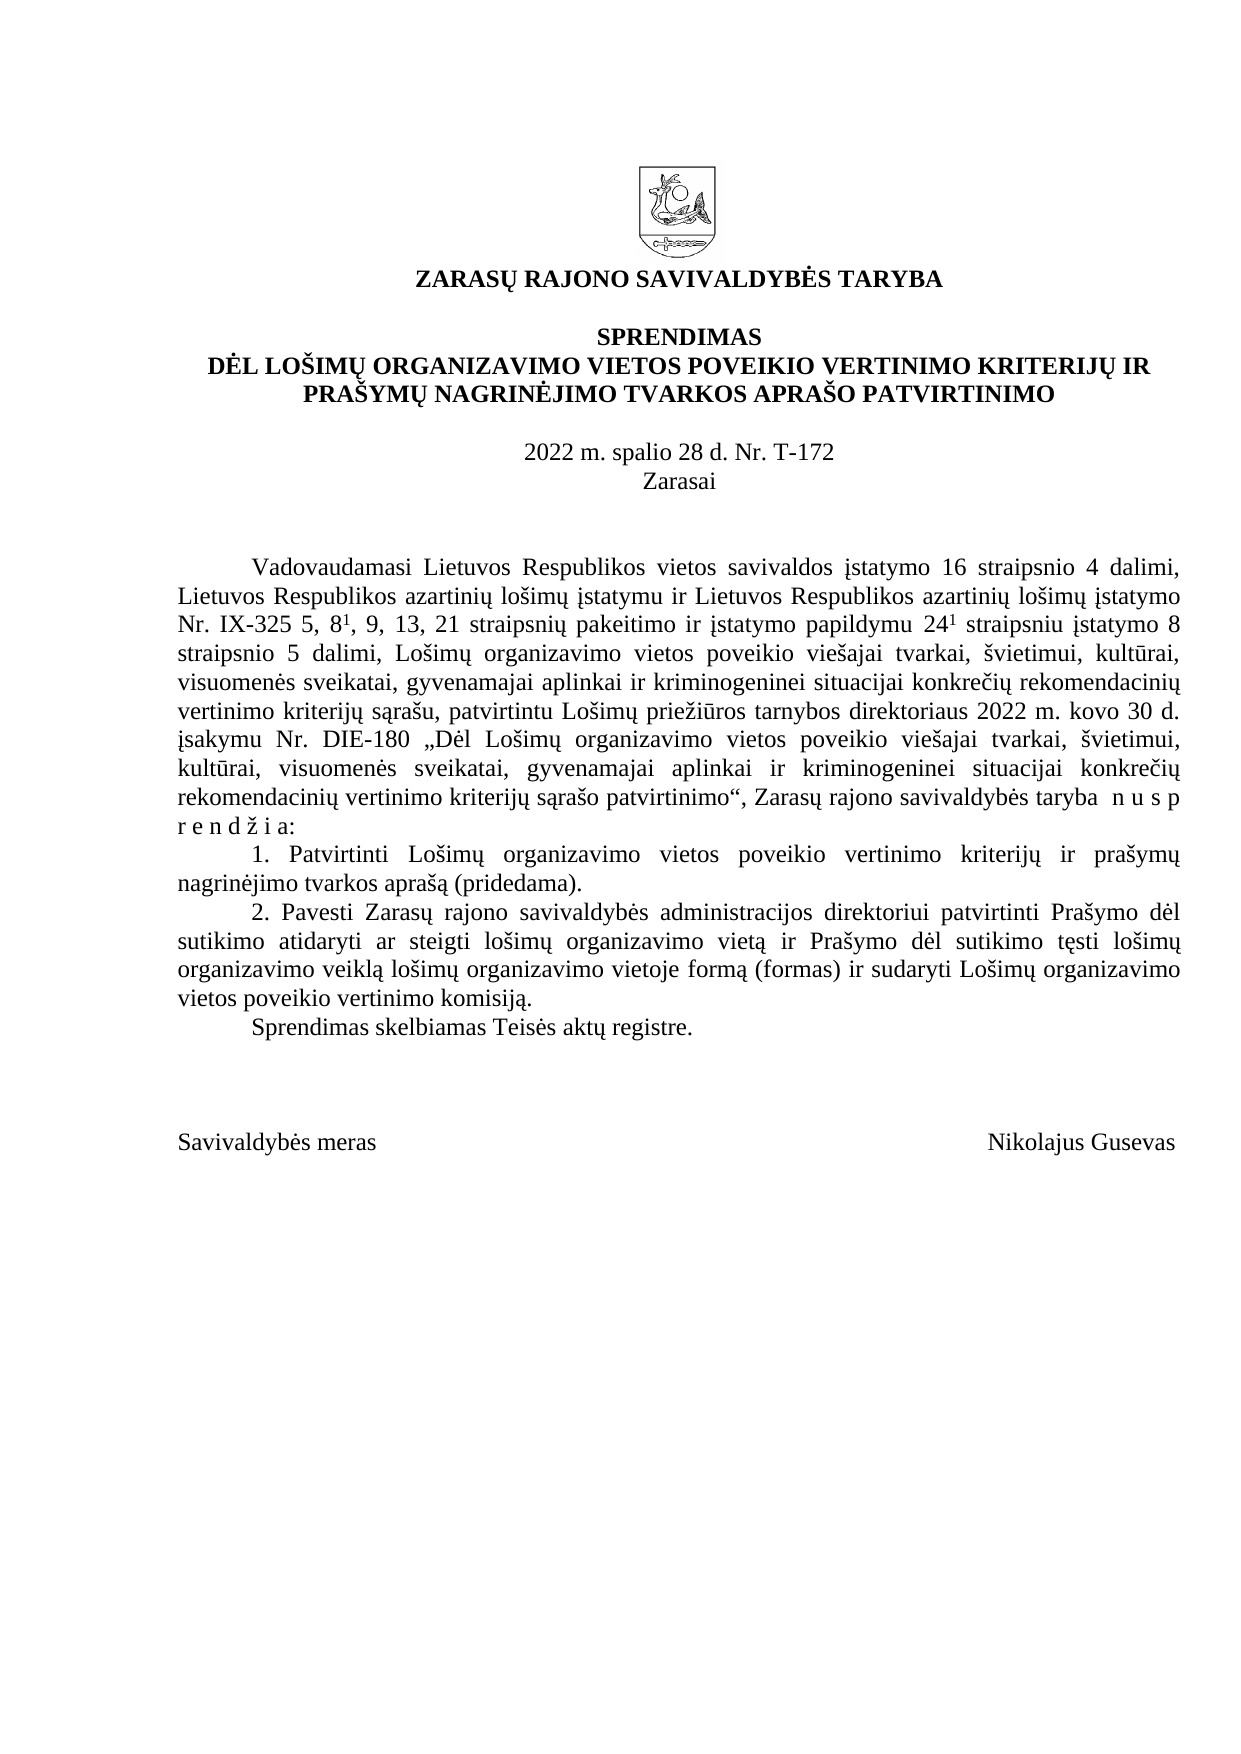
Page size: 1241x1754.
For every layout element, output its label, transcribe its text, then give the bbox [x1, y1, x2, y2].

text DĖL LOŠIMŲ ORGANIZAVIMO VIETOS POVEIKIO VERTINIMO KRITERIJŲ IR PRAŠYMŲ NAGRINĖJIMO TVARKOS APRAŠO PATVIRTINIMO [177, 351, 1181, 408]
text Vadovaudamasi Lietuvos Respublikos vietos savivaldos įstatymo 16 straipsnio 4 dalimi, Lietuvos Respublikos azartinių lošimų įstatymu ir Lietuvos Respublikos azartinių lošimų įstatymo Nr. IX-325 5, 81, 9, 13, 21 straipsnių pakeitimo ir įstatymo papildymu 241 straipsniu įstatymo 8 straipsnio 5 dalimi, Lošimų organizavimo vietos poveikio viešajai tvarkai, švietimui, kultūrai, visuomenės sveikatai, gyvenamajai aplinkai ir kriminogeninei situacijai konkrečių rekomendacinių vertinimo kriterijų sąrašu, patvirtintu Lošimų priežiūros tarnybos direktoriaus 2022 m. kovo 30 d. įsakymu Nr. DIE-180 „Dėl Lošimų organizavimo vietos poveikio viešajai tvarkai, švietimui, kultūrai, visuomenės sveikatai, gyvenamajai aplinkai ir kriminogeninei situacijai konkrečių rekomendacinių vertinimo kriterijų sąrašo patvirtinimo“, Zarasų rajono savivaldybės taryba n u s p r e n d ž i a: [177, 552, 1181, 839]
text 2022 m. spalio 28 d. Nr. T-172 [177, 437, 1181, 466]
text Savivaldybės meras Nikolajus Gusevas [177, 1127, 1181, 1156]
text 2. Pavesti Zarasų rajono savivaldybės administracijos direktoriui patvirtinti Prašymo dėl sutikimo atidaryti ar steigti lošimų organizavimo vietą ir Prašymo dėl sutikimo tęsti lošimų organizavimo veiklą lošimų organizavimo vietoje formą (formas) ir sudaryti Lošimų organizavimo vietos poveikio vertinimo komisiją. [177, 897, 1181, 1012]
text Sprendimas skelbiamas Teisės aktų registre. [177, 1012, 1181, 1041]
text ZARASŲ RAJONO SAVIVALDYBĖS TARYBA [177, 264, 1181, 293]
text 1. Patvirtinti Lošimų organizavimo vietos poveikio vertinimo kriterijų ir prašymų nagrinėjimo tvarkos aprašą (pridedama). [177, 839, 1181, 897]
text Zarasai [177, 466, 1181, 494]
text SPRENDIMAS [177, 322, 1181, 351]
